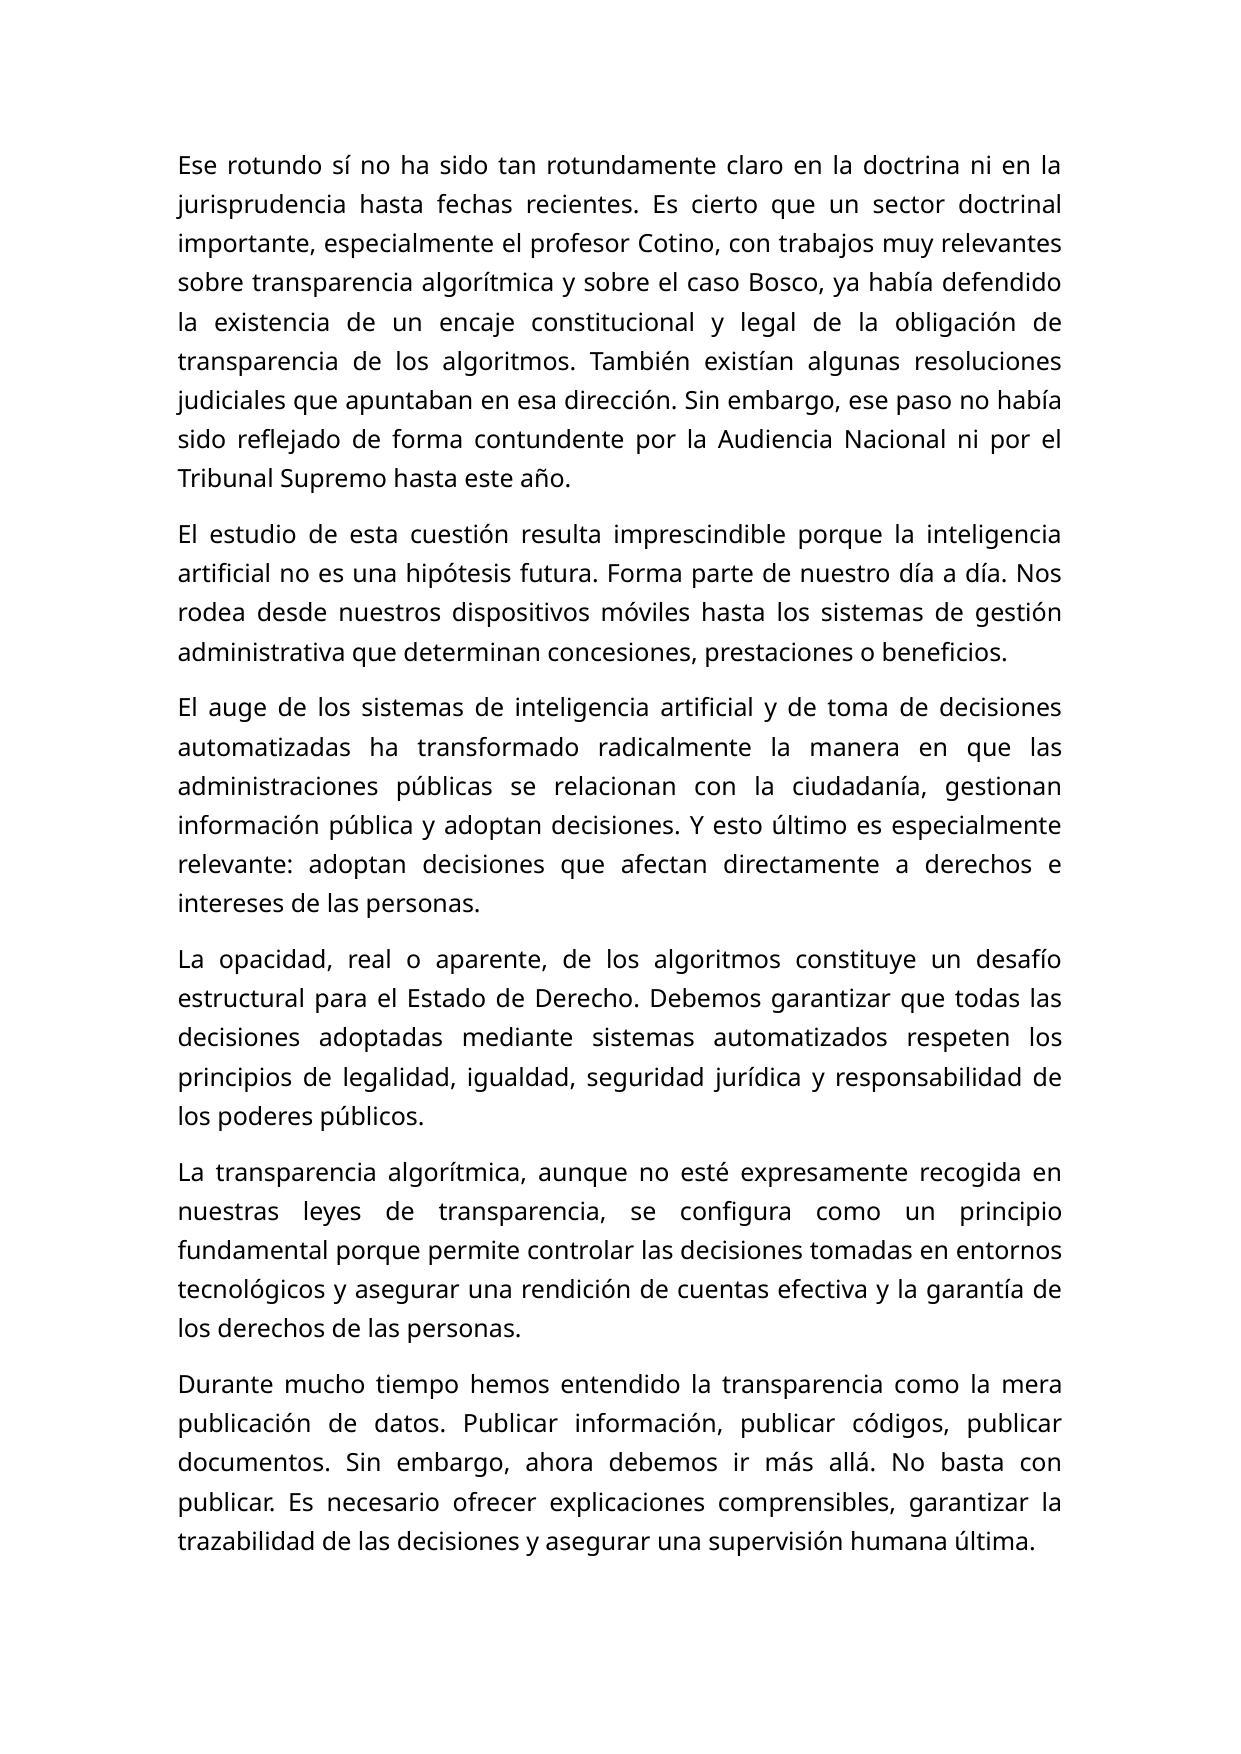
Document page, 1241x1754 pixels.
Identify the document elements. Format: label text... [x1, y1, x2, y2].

text La opacidad, real o aparente, de los algoritmos constituye un desafío estructural para el Estado de Derecho. Debemos garantizar que todas las decisiones adoptadas mediante sistemas automatizados respeten los principios de legalidad, igualdad, seguridad jurídica y responsabilidad de los poderes públicos. [177, 942, 1063, 1132]
text La transparencia algorítmica, aunque no esté expresamente recogida en nuestras leyes de transparencia, se configura como un principio fundamental porque permite controlar las decisiones tomadas en entornos tecnológicos y asegurar una rendición de cuentas efectiva y la garantía de los derechos de las personas. [177, 1154, 1063, 1345]
text El estudio de esta cuestión resulta imprescindible porque la inteligencia artificial no es una hipótesis futura. Forma parte de nuestro día a día. Nos rodea desde nuestros dispositivos móviles hasta los sistemas de gestión administrativa que determinan concesiones, prestaciones o beneficios. [177, 517, 1063, 668]
text Durante mucho tiempo hemos entendido la transparencia como la mera publicación de datos. Publicar información, publicar códigos, publicar documentos. Sin embargo, ahora debemos ir más allá. No basta con publicar. Es necesario ofrecer explicaciones comprensibles, garantizar la trazabilidad de las decisiones y asegurar una supervisión humana última. [177, 1367, 1063, 1557]
text Ese rotundo sí no ha sido tan rotundamente claro en la doctrina ni en la jurisprudencia hasta fechas recientes. Es cierto que un sector doctrinal importante, especialmente el profesor Cotino, con trabajos muy relevantes sobre transparencia algorítmica y sobre el caso Bosco, ya había defendido la existencia de un encaje constitucional y legal de la obligación de transparencia de los algoritmos. También existían algunas resoluciones judiciales que apuntaban en esa dirección. Sin embargo, ese paso no había sido reflejado de forma contundente por la Audiencia Nacional ni por el Tribunal Supremo hasta este año. [177, 148, 1063, 495]
text El auge de los sistemas de inteligencia artificial y de toma de decisiones automatizadas ha transformado radicalmente la manera en que las administraciones públicas se relacionan con la ciudadanía, gestionan información pública y adoptan decisiones. Y esto último es especialmente relevante: adoptan decisiones que afectan directamente a derechos e intereses de las personas. [177, 690, 1063, 920]
